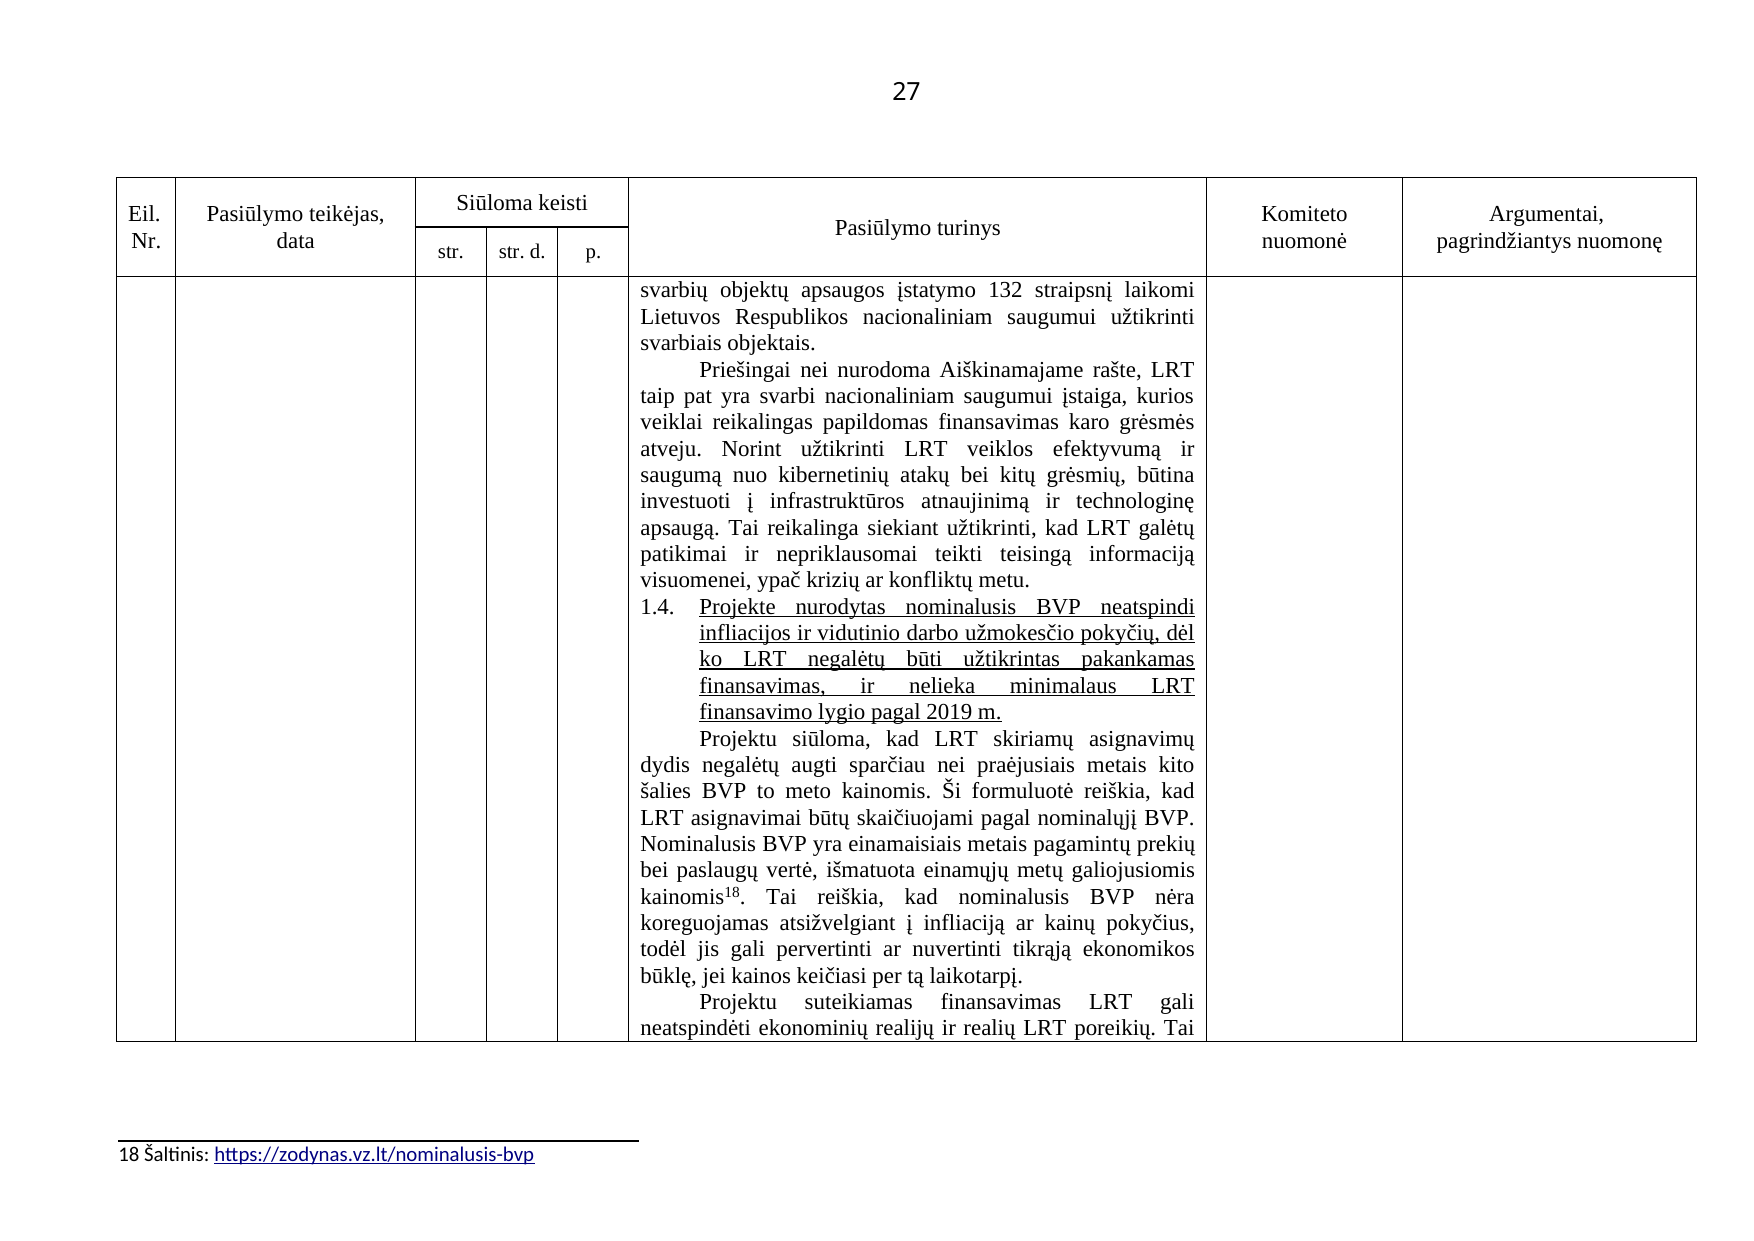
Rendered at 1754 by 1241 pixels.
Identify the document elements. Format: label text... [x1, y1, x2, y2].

table_header Argumentai, pagrindžiantys nuomonę [1403, 178, 1696, 276]
table_header Eil. Nr. [117, 178, 175, 276]
table_cell [176, 277, 415, 1041]
table_cell Spręsti pagrindiniame komitete [1207, 277, 1402, 1041]
table_header Pasiūlymo teikėjas, data [176, 178, 415, 276]
table_cell str. [416, 228, 486, 276]
table_cell [558, 277, 628, 1041]
table_cell [1403, 277, 1696, 1041]
table_cell [487, 277, 557, 1041]
table_header Pasiūlymo turinys [629, 178, 1206, 276]
table_cell [416, 277, 486, 1041]
table_cell str. d. [487, 228, 557, 276]
table_header Siūloma keisti [416, 178, 628, 226]
table_cell p. [558, 228, 628, 276]
table_header Komiteto nuomonė [1207, 178, 1402, 276]
table_cell [117, 277, 175, 1041]
